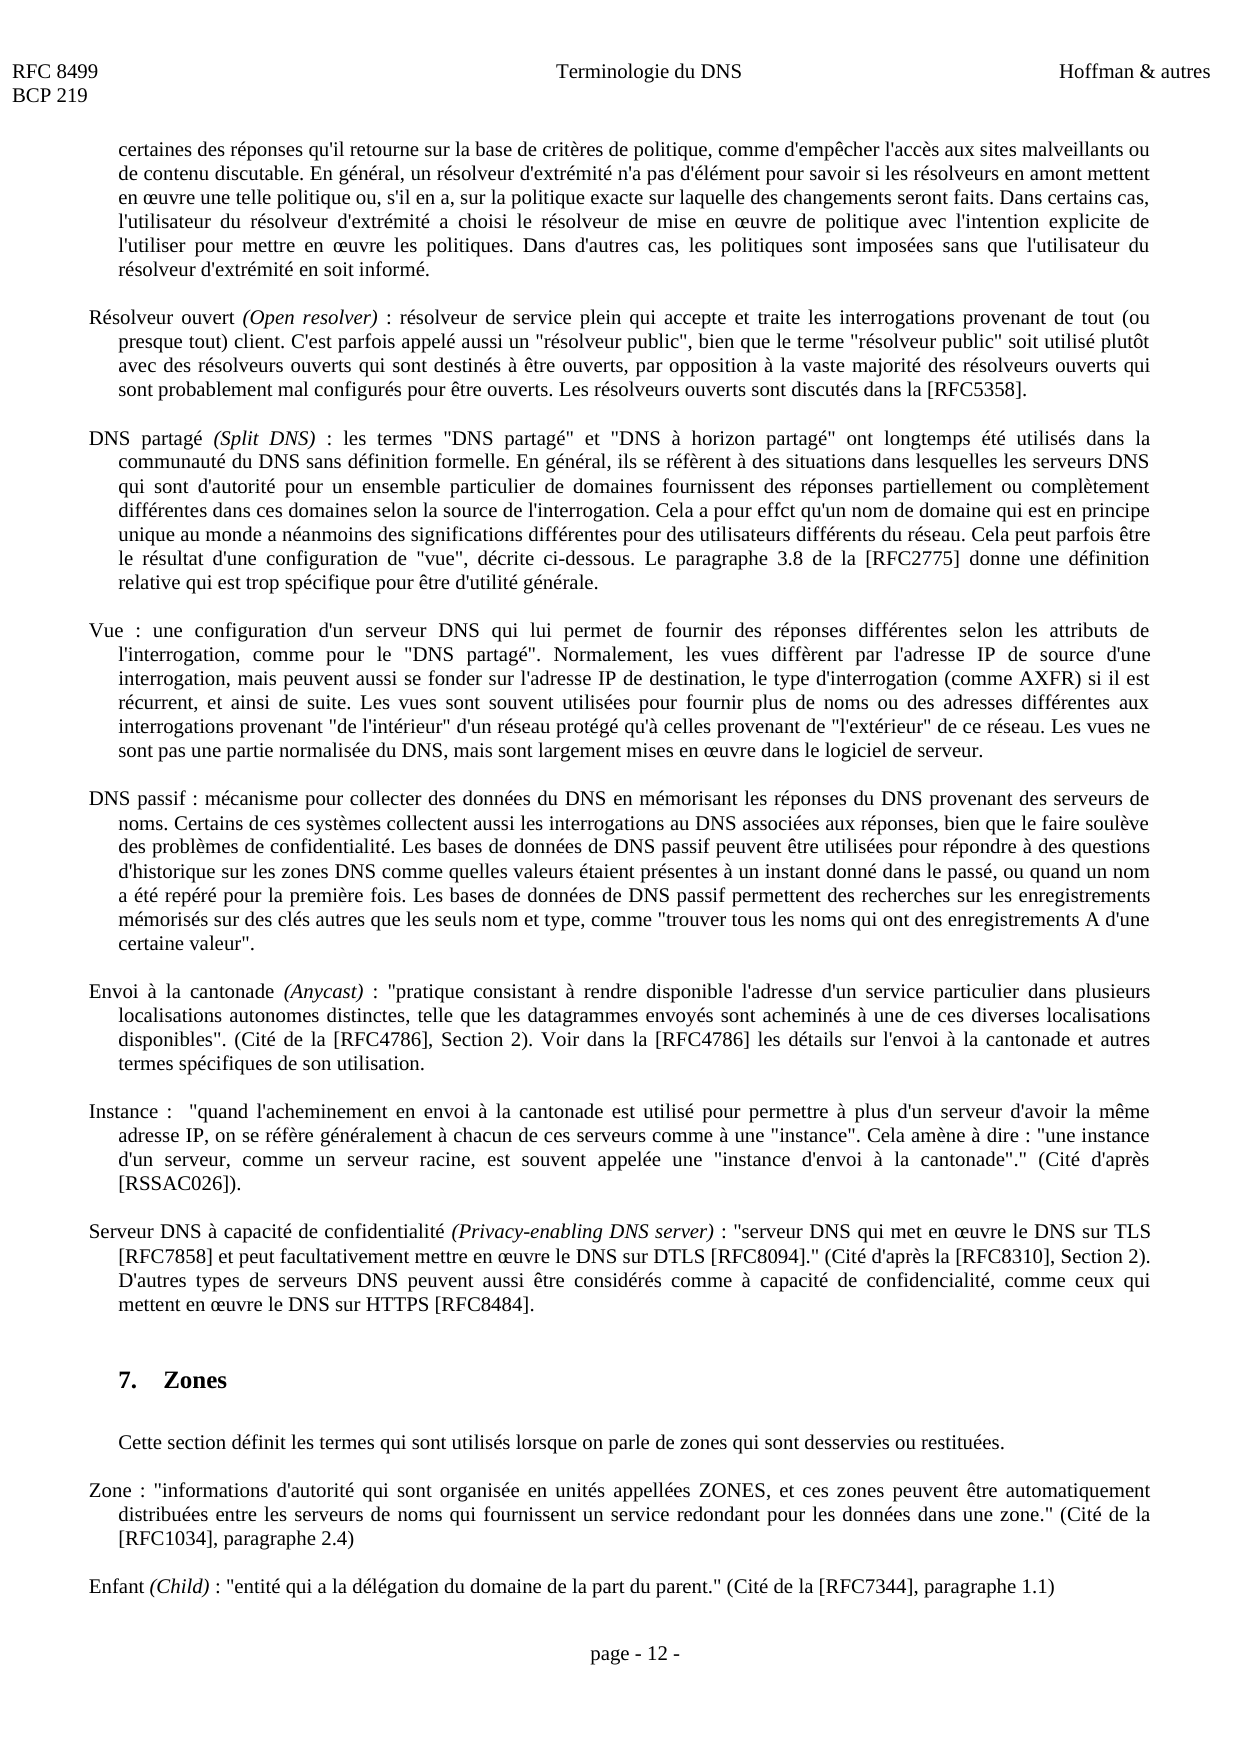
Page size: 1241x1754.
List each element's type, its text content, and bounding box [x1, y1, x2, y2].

list Zone : "informations d'autorité qui sont organisée en unités appellées ZONES, et ces zones peuvent être automatiquement distribuées entre les serveurs de noms qui fournissent un service redondant pour les données dans une zone." (Cité de la [RFC1034], paragraphe 2.4) [89, 1478, 1152, 1550]
list Enfant (Child) : "entité qui a la délégation du domaine de la part du parent." (Cité de la [RFC7344], paragraphe 1.1) [89, 1574, 1152, 1598]
list Envoi à la cantonade (Anycast) : "pratique consistant à rendre disponible l'adresse d'un service particulier dans plusieurs localisations autonomes distinctes, telle que les datagrammes envoyés sont acheminés à une de ces diverses localisations disponibles". (Cité de la [RFC4786], Section 2). Voir dans la [RFC4786] les détails sur l'envoi à la cantonade et autres termes spécifiques de son utilisation. [89, 979, 1152, 1075]
list certaines des réponses qu'il retourne sur la base de critères de politique, comme d'empêcher l'accès aux sites malveillants ou de contenu discutable. En général, un résolveur d'extrémité n'a pas d'élément pour savoir si les résolveurs en amont mettent en œuvre une telle politique ou, s'il en a, sur la politique exacte sur laquelle des changements seront faits. Dans certains cas, l'utilisateur du résolveur d'extrémité a choisi le résolveur de mise en œuvre de politique avec l'intention explicite de l'utiliser pour mettre en œuvre les politiques. Dans d'autres cas, les politiques sont imposées sans que l'utilisateur du résolveur d'extrémité en soit informé. [89, 137, 1152, 281]
list Vue : une configuration d'un serveur DNS qui lui permet de fournir des réponses différentes selon les attributs de l'interrogation, comme pour le "DNS partagé". Normalement, les vues diffèrent par l'adresse IP de source d'une interrogation, mais peuvent aussi se fonder sur l'adresse IP de destination, le type d'interrogation (comme AXFR) si il est récurrent, et ainsi de suite. Les vues sont souvent utilisées pour fournir plus de noms ou des adresses différentes aux interrogations provenant "de l'intérieur" d'un réseau protégé qu'à celles provenant de "l'extérieur" de ce réseau. Les vues ne sont pas une partie normalisée du DNS, mais sont largement mises en œuvre dans le logiciel de serveur. [89, 618, 1152, 762]
list Résolveur ouvert (Open resolver) : résolveur de service plein qui accepte et traite les interrogations provenant de tout (ou presque tout) client. C'est parfois appelé aussi un "résolveur public", bien que le terme "résolveur public" soit utilisé plutôt avec des résolveurs ouverts qui sont destinés à être ouverts, par opposition à la vaste majorité des résolveurs ouverts qui sont probablement mal configurés pour être ouverts. Les résolveurs ouverts sont discutés dans la [RFC5358]. [89, 305, 1152, 401]
list Serveur DNS à capacité de confidentialité (Privacy-enabling DNS server) : "serveur DNS qui met en œuvre le DNS sur TLS [RFC7858] et peut facultativement mettre en œuvre le DNS sur DTLS [RFC8094]." (Cité d'après la [RFC8310], Section 2). D'autres types de serveurs DNS peuvent aussi être considérés comme à capacité de confidencialité, comme ceux qui mettent en œuvre le DNS sur HTTPS [RFC8484]. [89, 1219, 1152, 1316]
text Cette section définit les termes qui sont utilisés lorsque on parle de zones qui sont desservies ou restituées. [118, 1430, 1152, 1454]
subtitle 7. Zones [118, 1365, 1152, 1393]
list DNS partagé (Split DNS) : les termes "DNS partagé" et "DNS à horizon partagé" ont longtemps été utilisés dans la communauté du DNS sans définition formelle. En général, ils se réfèrent à des situations dans lesquelles les serveurs DNS qui sont d'autorité pour un ensemble particulier de domaines fournissent des réponses partiellement ou complètement différentes dans ces domaines selon la source de l'interrogation. Cela a pour effct qu'un nom de domaine qui est en principe unique au monde a néanmoins des significations différentes pour des utilisateurs différents du réseau. Cela peut parfois être le résultat d'une configuration de "vue", décrite ci-dessous. Le paragraphe 3.8 de la [RFC2775] donne une définition relative qui est trop spécifique pour être d'utilité générale. [89, 425, 1152, 594]
list DNS passif : mécanisme pour collecter des données du DNS en mémorisant les réponses du DNS provenant des serveurs de noms. Certains de ces systèmes collectent aussi les interrogations au DNS associées aux réponses, bien que le faire soulève des problèmes de confidentialité. Les bases de données de DNS passif peuvent être utilisées pour répondre à des questions d'historique sur les zones DNS comme quelles valeurs étaient présentes à un instant donné dans le passé, ou quand un nom a été repéré pour la première fois. Les bases de données de DNS passif permettent des recherches sur les enregistrements mémorisés sur des clés autres que les seuls nom et type, comme "trouver tous les noms qui ont des enregistrements A d'une certaine valeur". [89, 786, 1152, 955]
list Instance : "quand l'acheminement en envoi à la cantonade est utilisé pour permettre à plus d'un serveur d'avoir la même adresse IP, on se réfère généralement à chacun de ces serveurs comme à une "instance". Cela amène à dire : "une instance d'un serveur, comme un serveur racine, est souvent appelée une "instance d'envoi à la cantonade"." (Cité d'après [RSSAC026]). [89, 1099, 1152, 1195]
